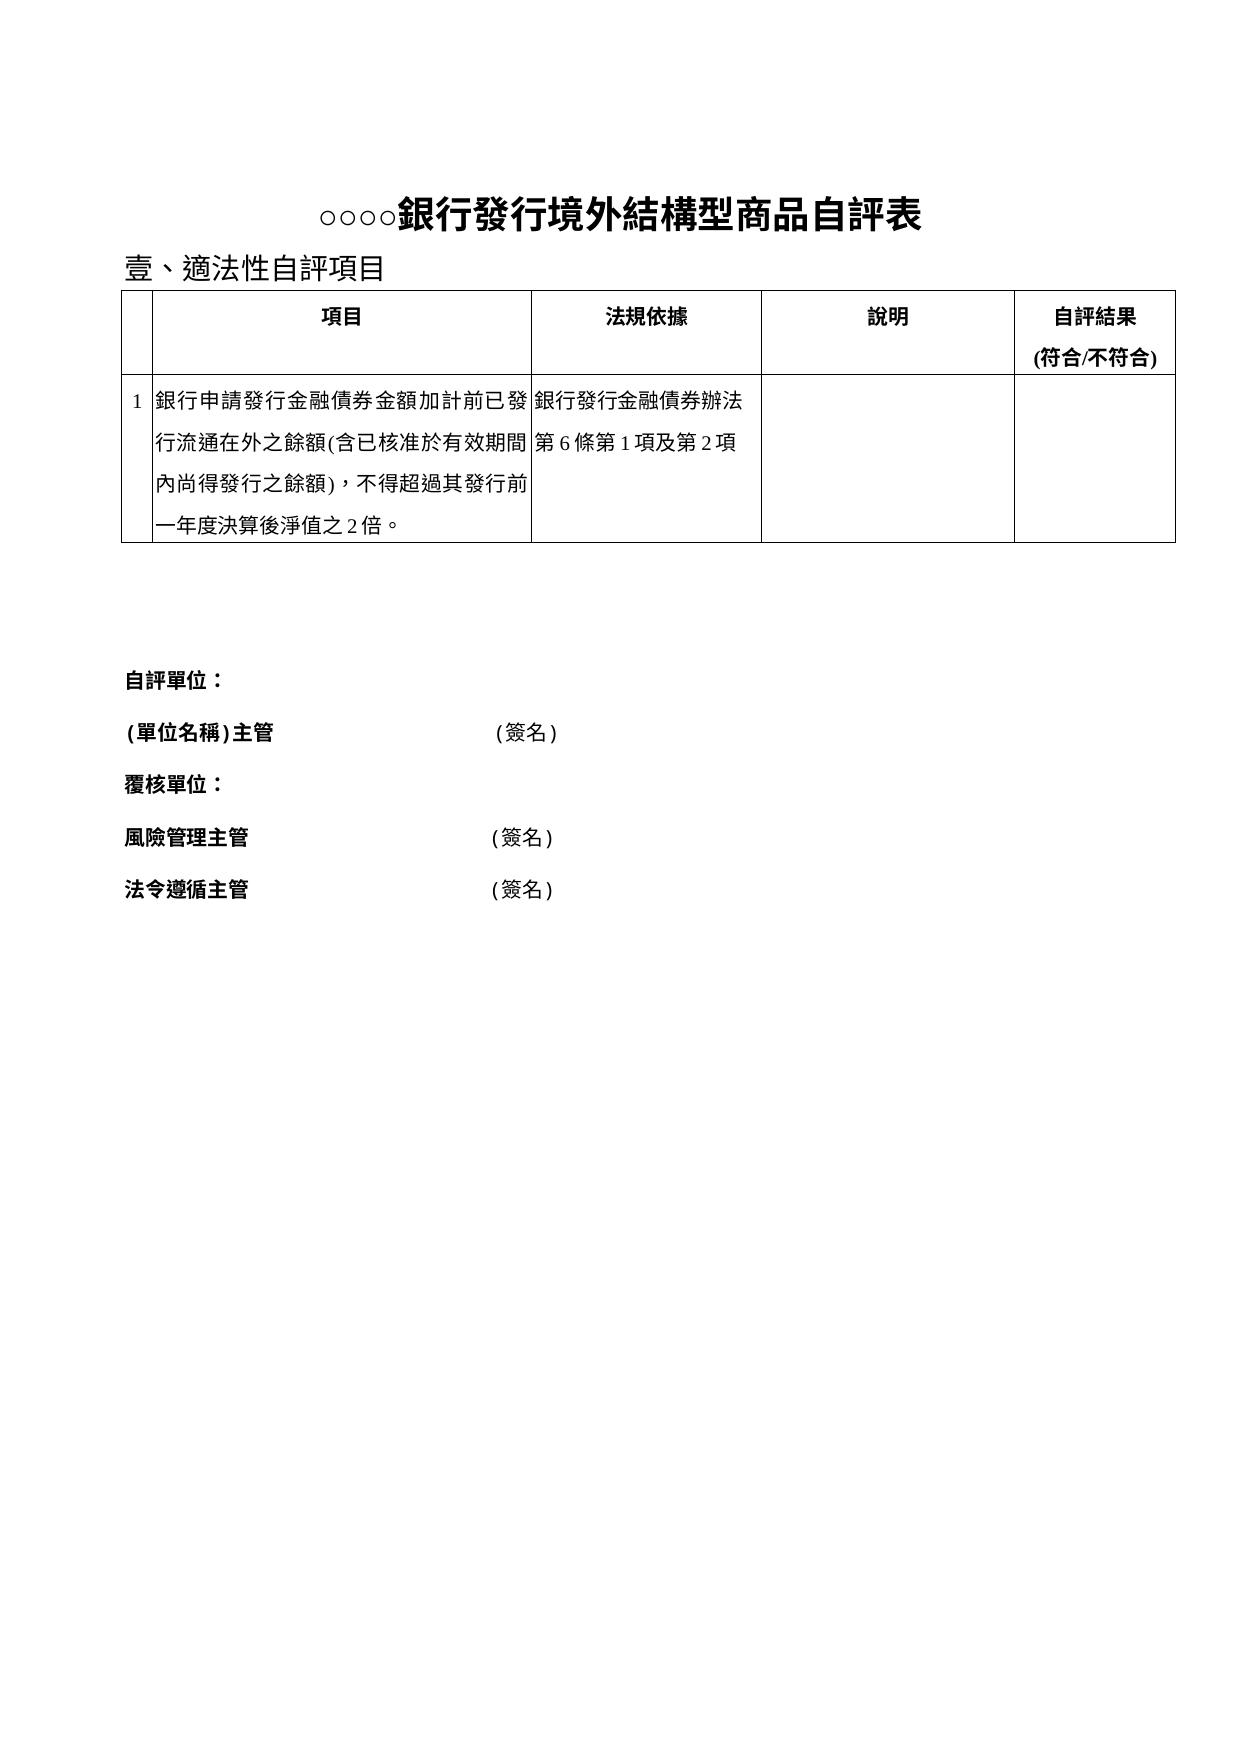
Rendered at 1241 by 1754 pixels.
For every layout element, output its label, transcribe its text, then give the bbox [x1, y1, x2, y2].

text (單位名稱)主管 (簽名) [124, 699, 1122, 751]
table_header [122, 291, 152, 374]
text 風險管理主管 (簽名) [124, 803, 1122, 855]
table_header 自評結果 (符合/不符合) [1015, 291, 1175, 374]
text 覆核單位： [124, 751, 1122, 803]
table_cell [762, 375, 1014, 542]
text 法令遵循主管 (簽名) [124, 855, 1122, 907]
table_cell [1015, 375, 1175, 542]
table_cell 銀行申請發行金融債券金額加計前已發行流通在外之餘額(含已核准於有效期間內尚得發行之餘額)，不得超過其發行前一年度決算後淨值之2倍。 [153, 375, 531, 542]
table_header 說明 [762, 291, 1014, 374]
table_cell 1 [122, 375, 152, 542]
table_cell 銀行發行金融債券辦法第6條第1項及第2項 [532, 375, 761, 542]
text 壹、適法性自評項目 [124, 238, 1122, 290]
text 自評單位： [124, 647, 1122, 699]
table_header 法規依據 [532, 291, 761, 374]
text ○○○○銀行發行境外結構型商品自評表 [118, 190, 1122, 238]
table_header 項目 [153, 291, 531, 374]
